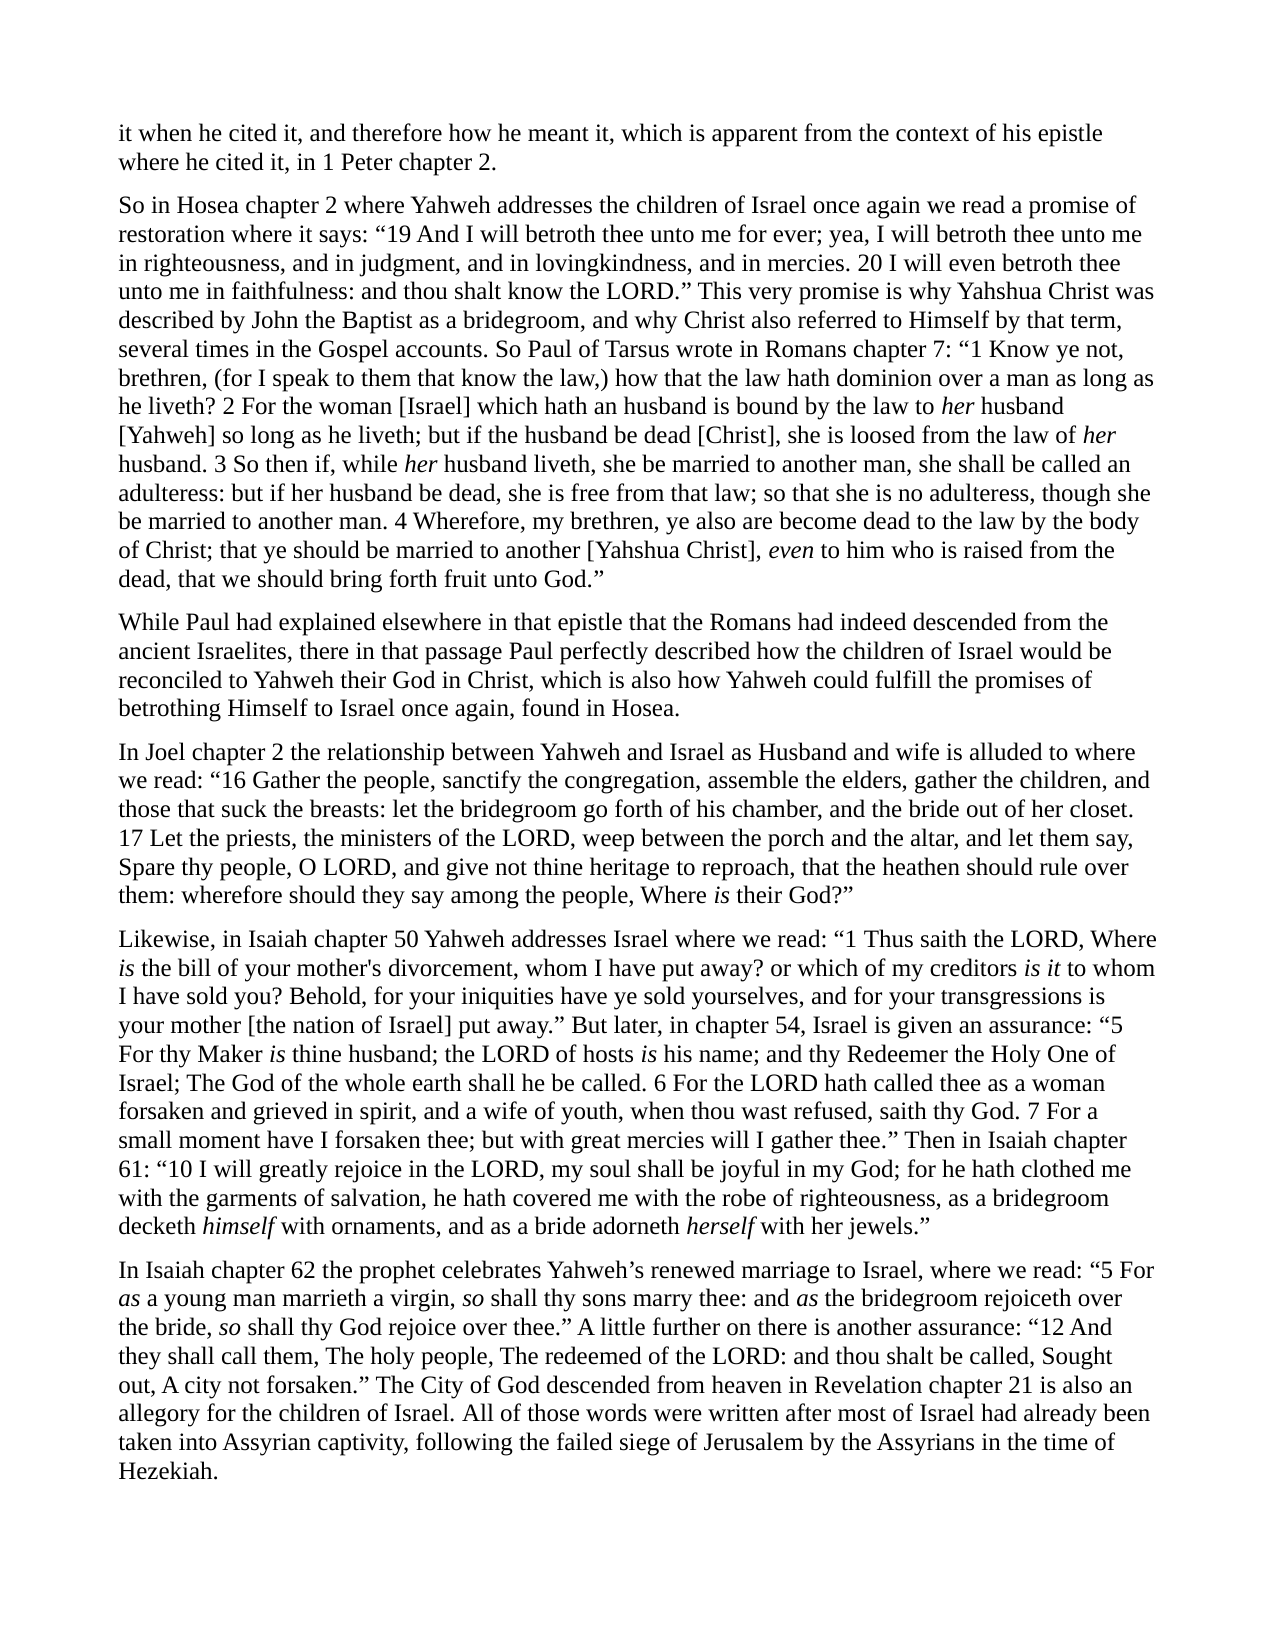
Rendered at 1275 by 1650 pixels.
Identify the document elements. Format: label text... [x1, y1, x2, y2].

text In Isaiah chapter 62 the prophet celebrates Yahweh’s renewed marriage to Israel, where we read: “5 For as a young man marrieth a virgin, so shall thy sons marry thee: and as the bridegroom rejoiceth over the bride, so shall thy God rejoice over thee.” A little further on there is another assurance: “12 And they shall call them, The holy people, The redeemed of the LORD: and thou shalt be called, Sought out, A city not forsaken.” The City of God descended from heaven in Revelation chapter 21 is also an allegory for the children of Israel. All of those words were written after most of Israel had already been taken into Assyrian captivity, following the failed siege of Jerusalem by the Assyrians in the time of Hezekiah. [118, 1255, 1157, 1485]
text Likewise, in Isaiah chapter 50 Yahweh addresses Israel where we read: “1 Thus saith the LORD, Where is the bill of your mother's divorcement, whom I have put away? or which of my creditors is it to whom I have sold you? Behold, for your iniquities have ye sold yourselves, and for your transgressions is your mother [the nation of Israel] put away.” But later, in chapter 54, Israel is given an assurance: “5 For thy Maker is thine husband; the LORD of hosts is his name; and thy Redeemer the Holy One of Israel; The God of the whole earth shall he be called. 6 For the LORD hath called thee as a woman forsaken and grieved in spirit, and a wife of youth, when thou wast refused, saith thy God. 7 For a small moment have I forsaken thee; but with great mercies will I gather thee.” Then in Isaiah chapter 61: “10 I will greatly rejoice in the LORD, my soul shall be joyful in my God; for he hath clothed me with the garments of salvation, he hath covered me with the robe of righteousness, as a bridegroom decketh himself with ornaments, and as a bride adorneth herself with her jewels.” [118, 924, 1157, 1240]
text While Paul had explained elsewhere in that epistle that the Romans had indeed descended from the ancient Israelites, there in that passage Paul perfectly described how the children of Israel would be reconciled to Yahweh their God in Christ, which is also how Yahweh could fulfill the promises of betrothing Himself to Israel once again, found in Hosea. [118, 607, 1157, 722]
text In Joel chapter 2 the relationship between Yahweh and Israel as Husband and wife is alluded to where we read: “16 Gather the people, sanctify the congregation, assemble the elders, gather the children, and those that suck the breasts: let the bridegroom go forth of his chamber, and the bride out of her closet. 17 Let the priests, the ministers of the LORD, weep between the porch and the altar, and let them say, Spare thy people, O LORD, and give not thine heritage to reproach, that the heathen should rule over them: wherefore should they say among the people, Where is their God?” [118, 737, 1157, 909]
text So in Hosea chapter 2 where Yahweh addresses the children of Israel once again we read a promise of restoration where it says: “19 And I will betroth thee unto me for ever; yea, I will betroth thee unto me in righteousness, and in judgment, and in lovingkindness, and in mercies. 20 I will even betroth thee unto me in faithfulness: and thou shalt know the LORD.” This very promise is why Yahshua Christ was described by John the Baptist as a bridegroom, and why Christ also referred to Himself by that term, several times in the Gospel accounts. So Paul of Tarsus wrote in Romans chapter 7: “1 Know ye not, brethren, (for I speak to them that know the law,) how that the law hath dominion over a man as long as he liveth? 2 For the woman [Israel] which hath an husband is bound by the law to her husband [Yahweh] so long as he liveth; but if the husband be dead [Christ], she is loosed from the law of her husband. 3 So then if, while her husband liveth, she be married to another man, she shall be called an adulteress: but if her husband be dead, she is free from that law; so that she is no adulteress, though she be married to another man. 4 Wherefore, my brethren, ye also are become dead to the law by the body of Christ; that ye should be married to another [Yahshua Christ], even to him who is raised from the dead, that we should bring forth fruit unto God.” [118, 190, 1157, 593]
text it when he cited it, and therefore how he meant it, which is apparent from the context of his epistle where he cited it, in 1 Peter chapter 2. [118, 118, 1157, 176]
